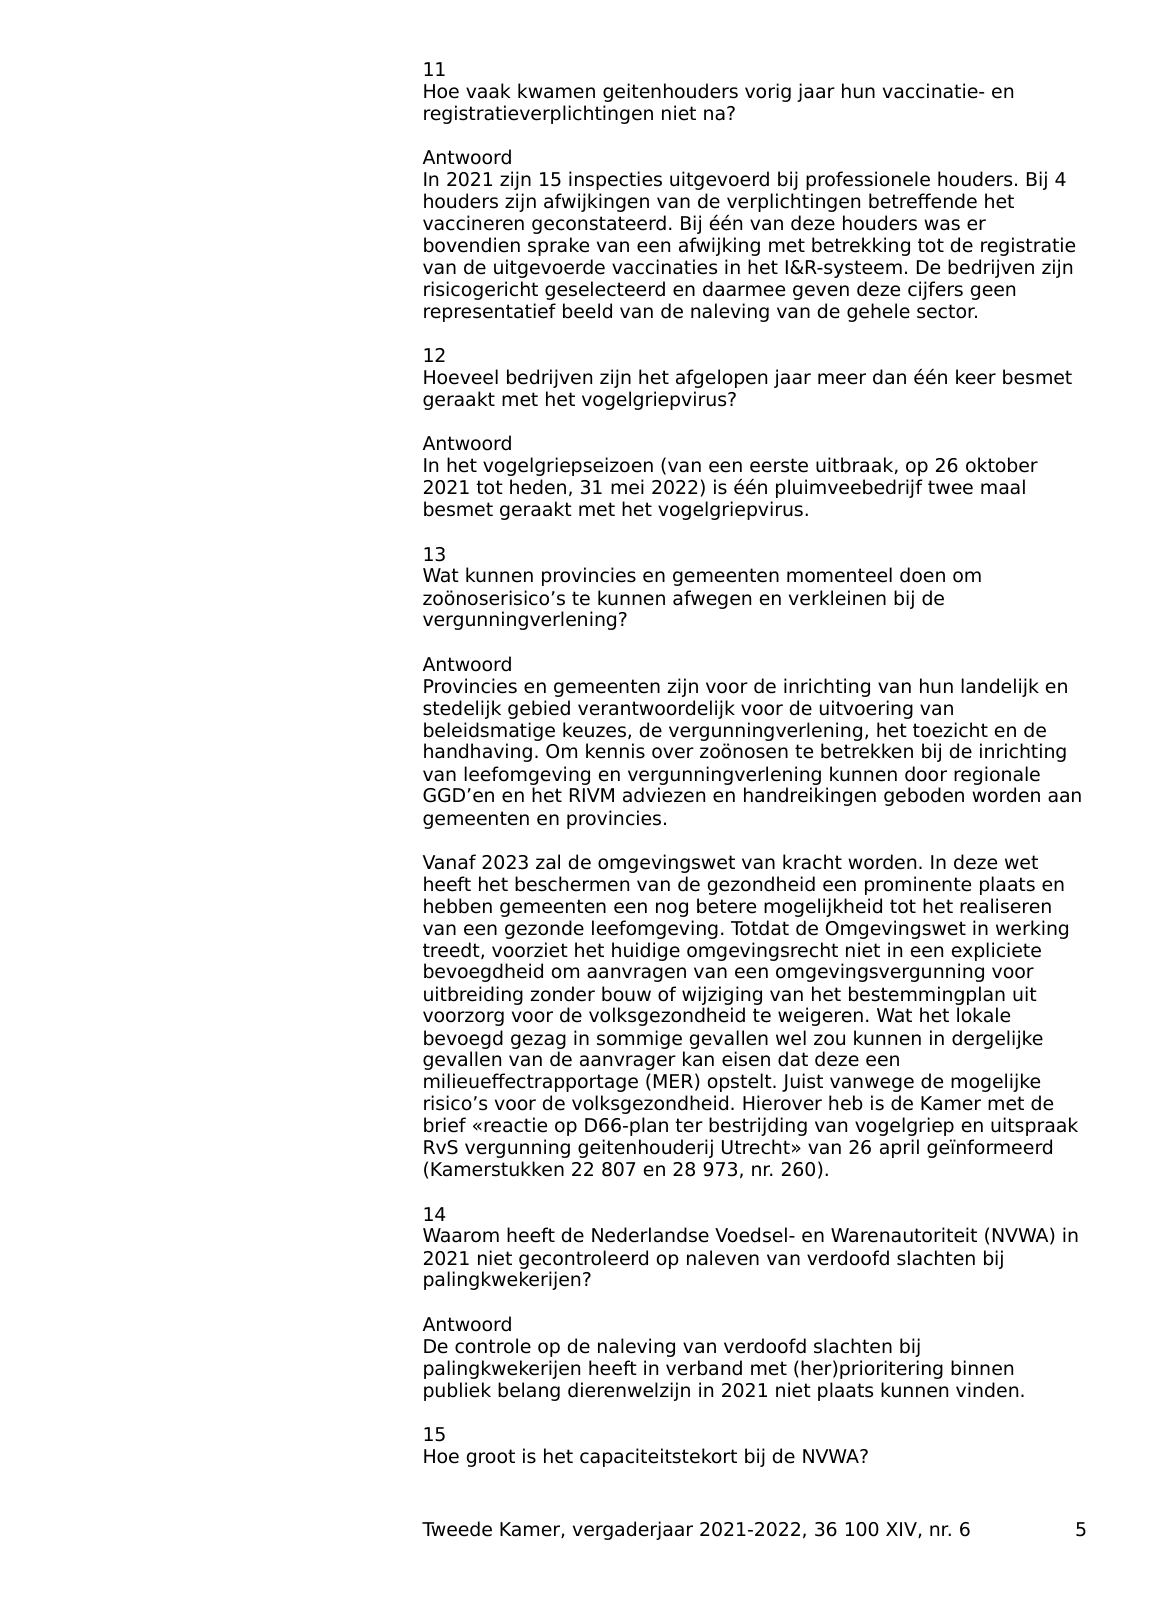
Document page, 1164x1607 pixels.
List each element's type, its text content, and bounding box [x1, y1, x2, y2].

text Antwoord [422, 147, 1087, 169]
text Vanaf 2023 zal de omgevingswet van kracht worden. In deze wet heeft het beschermen van de gezondheid een prominente plaats en hebben gemeenten een nog betere mogelijkheid tot het realiseren van een gezonde leefomgeving. Totdat de Omgevingswet in werking treedt, voorziet het huidige omgevingsrecht niet in een expliciete bevoegdheid om aanvragen van een omgevingsvergunning voor uitbreiding zonder bouw of wijziging van het bestemmingplan uit voorzorg voor de volksgezondheid te weigeren. Wat het lokale bevoegd gezag in sommige gevallen wel zou kunnen in dergelijke gevallen van de aanvrager kan eisen dat deze een milieueffectrapportage (MER) opstelt. Juist vanwege de mogelijke risico’s voor de volksgezondheid. Hierover heb is de Kamer met de brief «reactie op D66-plan ter bestrijding van vogelgriep en uitspraak RvS vergunning geitenhouderij Utrecht» van 26 april geïnformeerd (Kamerstukken 22 807 en 28 973, nr. 260). [422, 852, 1087, 1181]
text Provincies en gemeenten zijn voor de inrichting van hun landelijk en stedelijk gebied verantwoordelijk voor de uitvoering van beleidsmatige keuzes, de vergunningverlening, het toezicht en de handhaving. Om kennis over zoönosen te betrekken bij de inrichting van leefomgeving en vergunningverlening kunnen door regionale GGD’en en het RIVM adviezen en handreikingen geboden worden aan gemeenten en provincies. [422, 676, 1087, 829]
text 15 [422, 1424, 1087, 1446]
text Antwoord [422, 1313, 1087, 1336]
text In 2021 zijn 15 inspecties uitgevoerd bij professionele houders. Bij 4 houders zijn afwijkingen van de verplichtingen betreffende het vaccineren geconstateerd. Bij één van deze houders was er bovendien sprake van een afwijking met betrekking tot de registratie van de uitgevoerde vaccinaties in het I&R-systeem. De bedrijven zijn risicogericht geselecteerd en daarmee geven deze cijfers geen representatief beeld van de naleving van de gehele sector. [422, 169, 1087, 323]
text De controle op de naleving van verdoofd slachten bij palingkwekerijen heeft in verband met (her)prioritering binnen publiek belang dierenwelzijn in 2021 niet plaats kunnen vinden. [422, 1336, 1087, 1401]
text 14 [422, 1203, 1087, 1225]
text Antwoord [422, 653, 1087, 676]
text Antwoord [422, 433, 1087, 455]
text Waarom heeft de Nederlandse Voedsel- en Warenautoriteit (NVWA) in 2021 niet gecontroleerd op naleven van verdoofd slachten bij palingkwekerijen? [422, 1225, 1087, 1291]
text In het vogelgriepseizoen (van een eerste uitbraak, op 26 oktober 2021 tot heden, 31 mei 2022) is één pluimveebedrijf twee maal besmet geraakt met het vogelgriepvirus. [422, 455, 1087, 521]
text Hoe groot is het capaciteitstekort bij de NVWA? [422, 1446, 1087, 1468]
text 12 [422, 345, 1087, 367]
text 13 [422, 543, 1087, 565]
text Hoe vaak kwamen geitenhouders vorig jaar hun vaccinatie- en registratieverplichtingen niet na? [422, 81, 1087, 125]
text 11 [422, 59, 1087, 81]
text Wat kunnen provincies en gemeenten momenteel doen om zoönoserisico’s te kunnen afwegen en verkleinen bij de vergunningverlening? [422, 565, 1087, 631]
text Hoeveel bedrijven zijn het afgelopen jaar meer dan één keer besmet geraakt met het vogelgriepvirus? [422, 367, 1087, 411]
